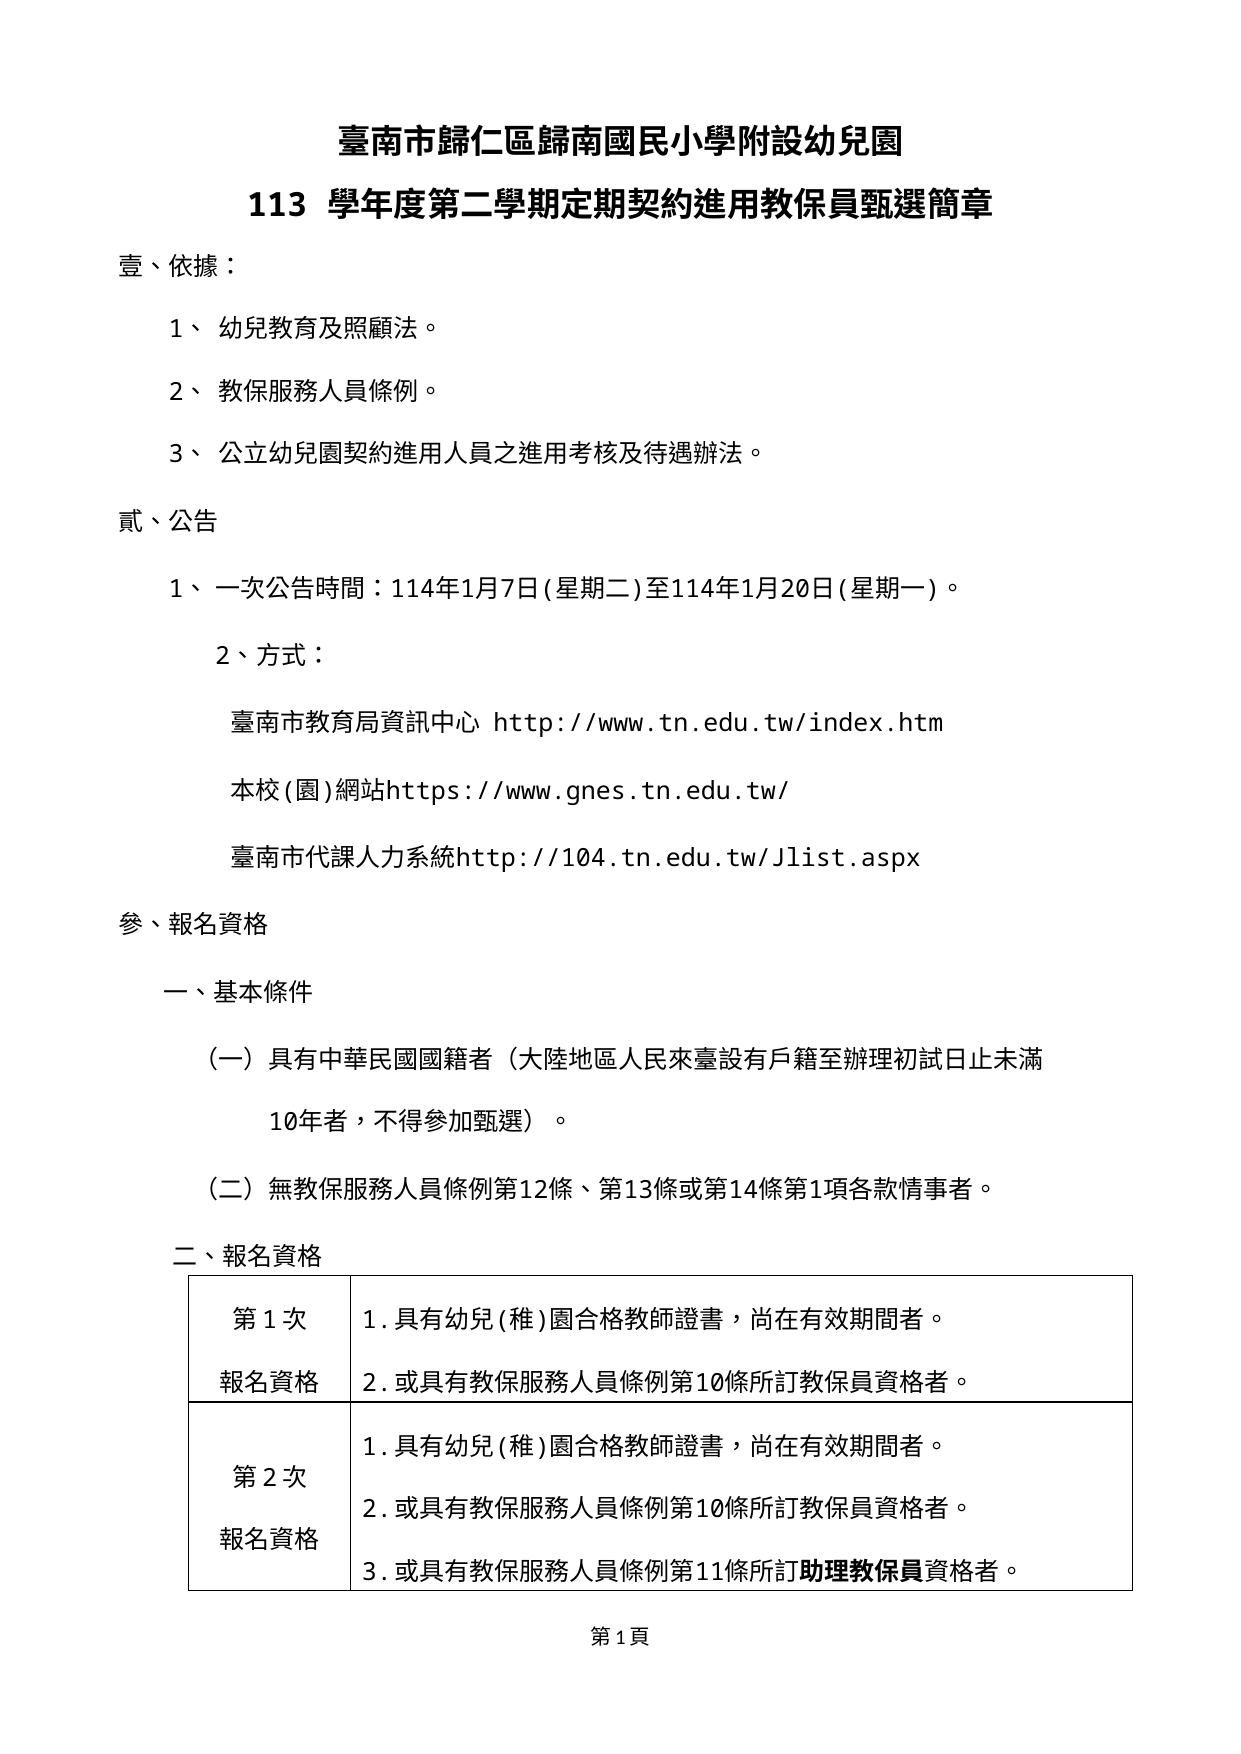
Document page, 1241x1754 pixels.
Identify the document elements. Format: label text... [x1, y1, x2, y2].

table_header 第1次 報名資格 [189, 1276, 350, 1401]
text （二）無教保服務人員條例第12條、第13條或第14條第1項各款情事者。 [193, 1146, 1065, 1208]
text 臺南市歸仁區歸南國民小學附設幼兒園 [118, 98, 1122, 160]
text 臺南市教育局資訊中心 http://www.tn.edu.tw/index.htm [231, 679, 1122, 742]
list 方式： [215, 612, 1122, 674]
text 臺南市代課人力系統http://104.tn.edu.tw/Jlist.aspx [231, 814, 1122, 876]
text 本校(園)網站https://www.gnes.tn.edu.tw/ [231, 747, 1122, 809]
table_header 具有幼兒(稚)園合格教師證書，尚在有效期間者。 或具有教保服務人員條例第10條所訂教保員資格者。 [351, 1276, 1132, 1401]
text 參、報名資格 [118, 881, 1122, 944]
list 教保服務人員條例。 [168, 348, 1122, 410]
table_cell 具有幼兒(稚)園合格教師證書，尚在有效期間者。 或具有教保服務人員條例第10條所訂教保員資格者。 或具有教保服務人員條例第11條所訂助理教保員資格者。 [351, 1403, 1132, 1590]
list 一次公告時間：114年1月7日(星期二)至114年1月20日(星期一)。 [168, 545, 1122, 607]
table_cell 第2次 報名資格 [189, 1403, 350, 1590]
text （一）具有中華民國國籍者（大陸地區人民來臺設有戶籍至辦理初試日止未滿10年者，不得參加甄選）。 [193, 1016, 1065, 1141]
text 一、基本條件 [163, 948, 1065, 1011]
text 貳、公告 [118, 477, 1122, 540]
list 公立幼兒園契約進用人員之進用考核及待遇辦法。 [168, 410, 1122, 473]
list 幼兒教育及照顧法。 [168, 285, 1122, 348]
text 113 學年度第二學期定期契約進用教保員甄選簡章 [118, 160, 1122, 223]
text 壹、依據： [118, 223, 1122, 285]
text 二、報名資格 [172, 1213, 1065, 1275]
